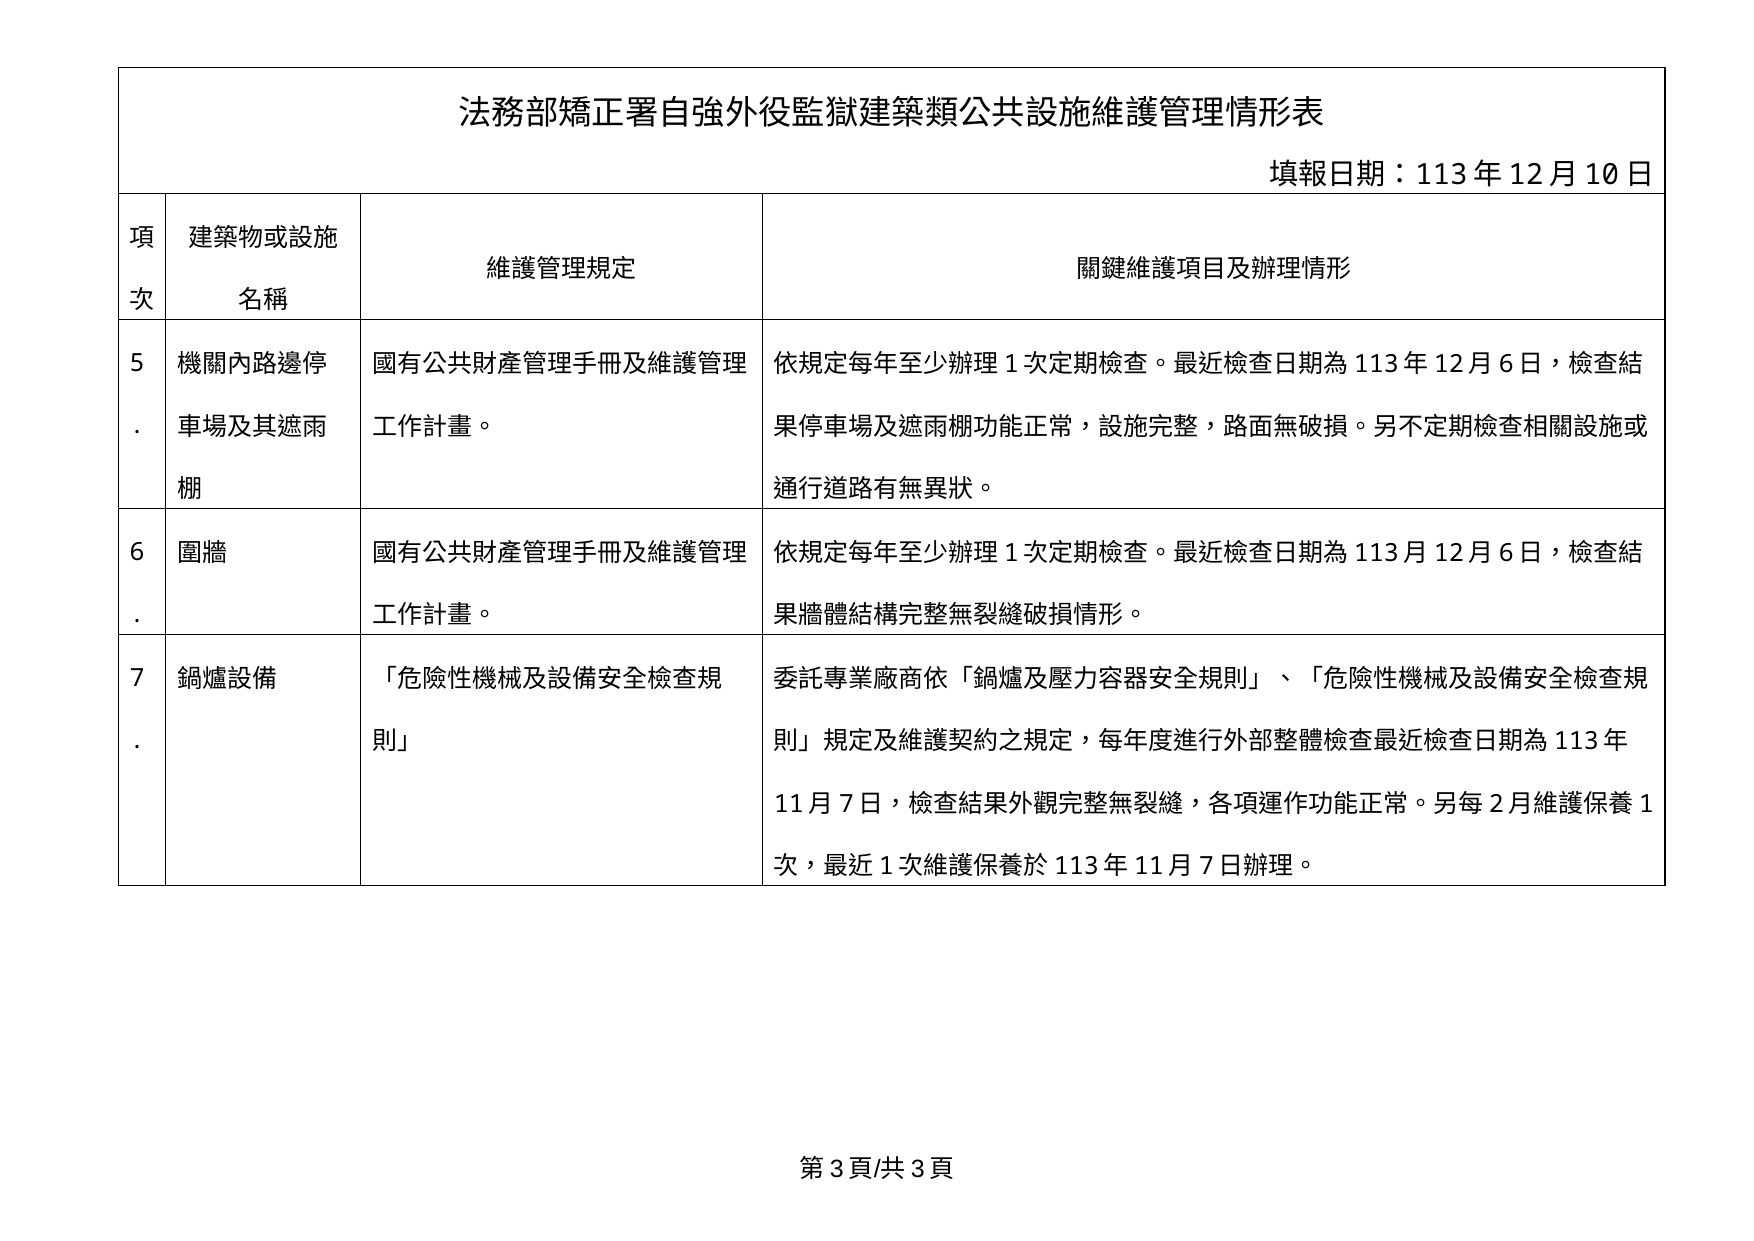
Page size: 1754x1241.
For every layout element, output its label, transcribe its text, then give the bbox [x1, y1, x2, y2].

table_cell 機關內路邊停車場及其遮雨棚 [166, 320, 360, 507]
table_header 法務部矯正署自強外役監獄建築類公共設施維護管理情形表 填報日期：113年12月10日 [119, 68, 1664, 193]
table_cell 國有公共財產管理手冊及維護管理工作計畫。 [361, 509, 762, 633]
table_cell 關鍵維護項目及辦理情形 [763, 194, 1664, 319]
table_cell 國有公共財產管理手冊及維護管理工作計畫。 [361, 320, 762, 507]
table_cell 依規定每年至少辦理1次定期檢查。最近檢查日期為113月12月6日，檢查結果牆體結構完整無裂縫破損情形。 [763, 509, 1664, 633]
table_cell 圍牆 [166, 509, 360, 633]
table_cell 項次 [119, 194, 165, 319]
table_cell 7. [119, 635, 165, 884]
table_cell 5. [119, 320, 165, 507]
table_cell 依規定每年至少辦理1次定期檢查。最近檢查日期為113年12月6日，檢查結果停車場及遮雨棚功能正常，設施完整，路面無破損。另不定期檢查相關設施或通行道路有無異狀。 [763, 320, 1664, 507]
table_cell 鍋爐設備 [166, 635, 360, 884]
table_cell 「危險性機械及設備安全檢查規則」 [361, 635, 762, 884]
table_cell 維護管理規定 [361, 194, 762, 319]
table_cell 建築物或設施名稱 [166, 194, 360, 319]
table_cell 委託專業廠商依「鍋爐及壓力容器安全規則」、「危險性機械及設備安全檢查規則」規定及維護契約之規定，每年度進行外部整體檢查最近檢查日期為113年11月7日，檢查結果外觀完整無裂縫，各項運作功能正常。另每2月維護保養1次，最近1次維護保養於113年11月7日辦理。 [763, 635, 1664, 884]
table_cell 6. [119, 509, 165, 633]
